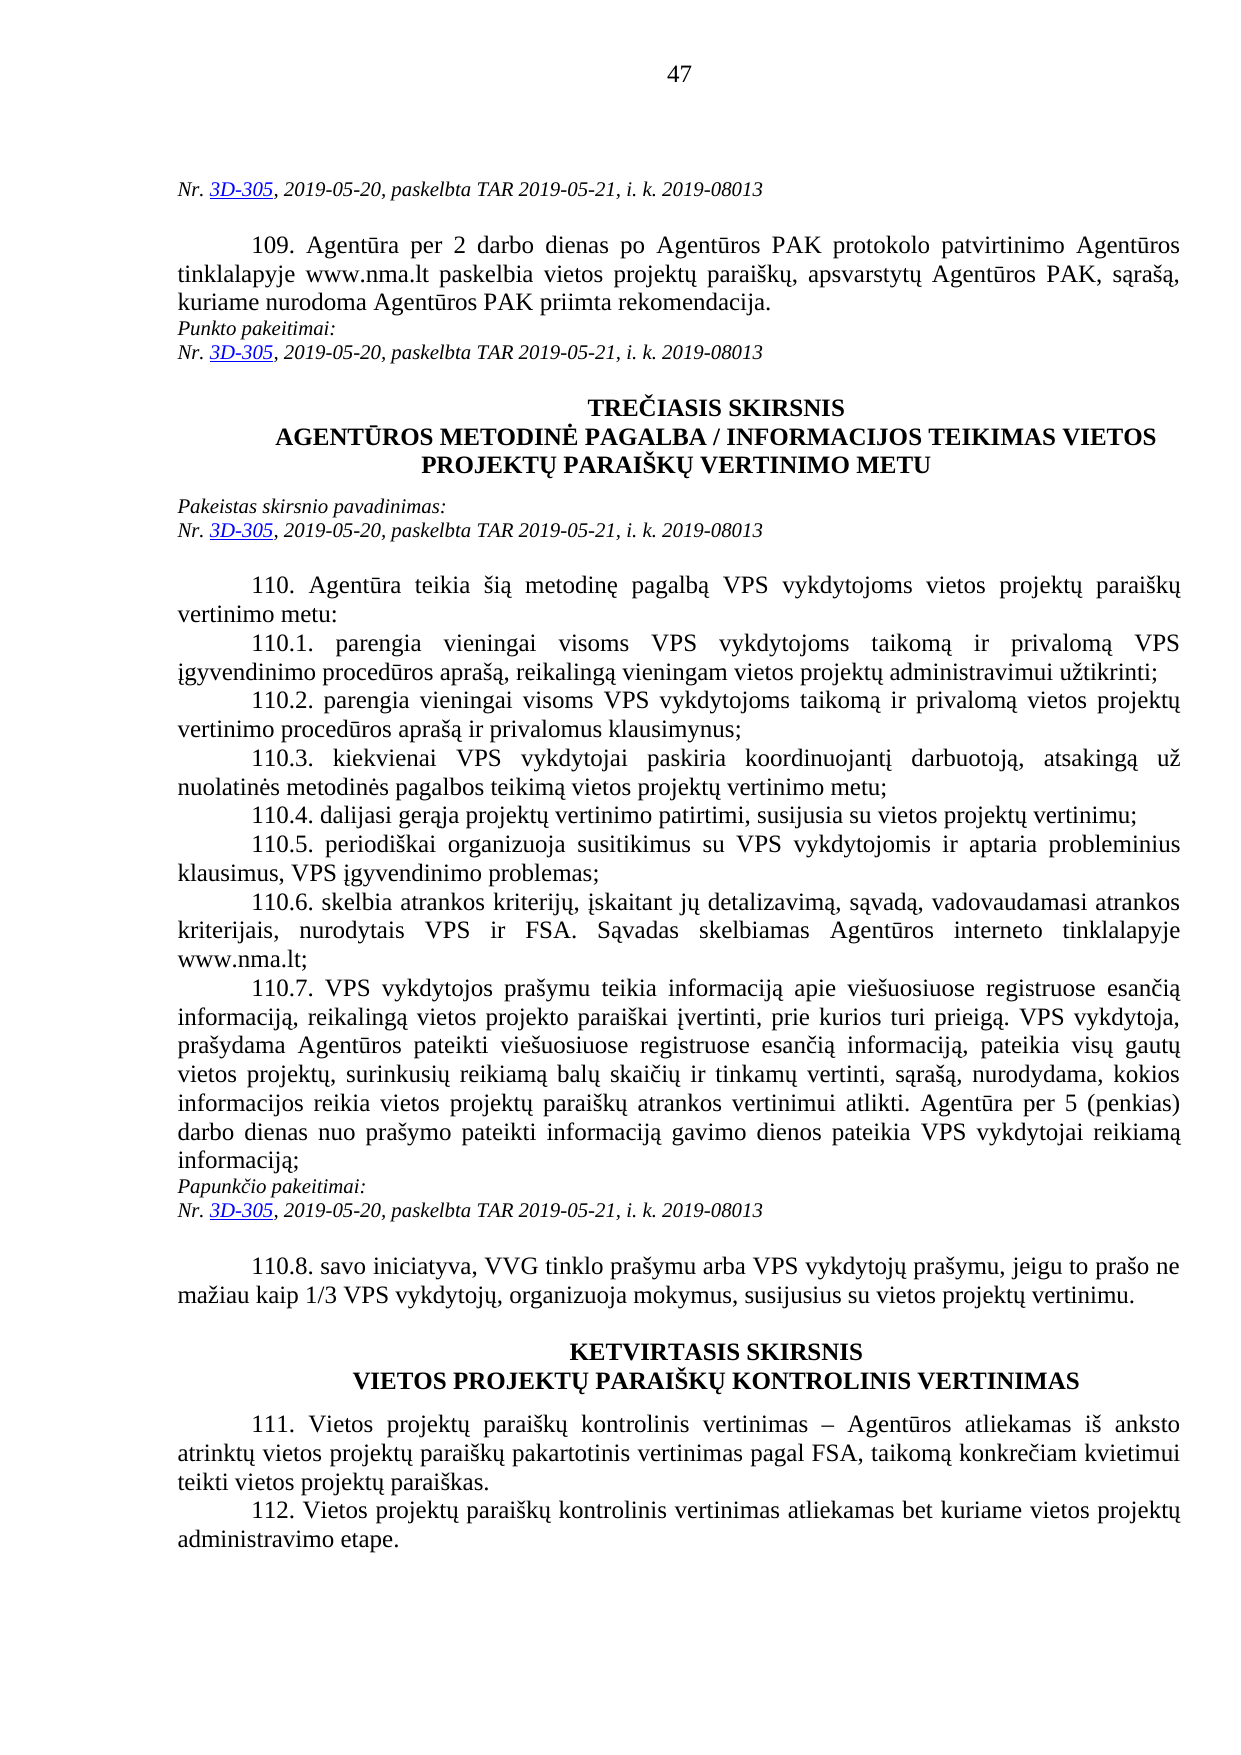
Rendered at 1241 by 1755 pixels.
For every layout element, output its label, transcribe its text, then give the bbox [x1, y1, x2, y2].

text 110.8. savo iniciatyva, VVG tinklo prašymu arba VPS vykdytojų prašymu, jeigu to prašo ne mažiau kaip 1/3 VPS vykdytojų, organizuoja mokymus, susijusius su vietos projektų vertinimu. [177, 1251, 1181, 1309]
text 110.2. parengia vieningai visoms VPS vykdytojoms taikomą ir privalomą vietos projektų vertinimo procedūros aprašą ir privalomus klausimynus; [177, 686, 1181, 743]
text 109. Agentūra per 2 darbo dienas po Agentūros PAK protokolo patvirtinimo Agentūros tinklalapyje www.nma.lt paskelbia vietos projektų paraiškų, apsvarstytų Agentūros PAK, sąrašą, kuriame nurodoma Agentūros PAK priimta rekomendacija. [177, 230, 1181, 316]
text 110. Agentūra teikia šią metodinę pagalbą VPS vykdytojoms vietos projektų paraiškų vertinimo metu: [177, 571, 1181, 628]
text 110.1. parengia vieningai visoms VPS vykdytojoms taikomą ir privalomą VPS įgyvendinimo procedūros aprašą, reikalingą vieningam vietos projektų administravimui užtikrinti; [177, 628, 1181, 686]
text 111. Vietos projektų paraiškų kontrolinis vertinimas – Agentūros atliekamas iš anksto atrinktų vietos projektų paraiškų pakartotinis vertinimas pagal FSA, taikomą konkrečiam kvietimui teikti vietos projektų paraiškas. [177, 1409, 1181, 1496]
text Nr. 3D-305, 2019-05-20, paskelbta TAR 2019-05-21, i. k. 2019-08013 [177, 1198, 1181, 1222]
text 112. Vietos projektų paraiškų kontrolinis vertinimas atliekamas bet kuriame vietos projektų administravimo etape. [177, 1496, 1181, 1553]
text Nr. 3D-305, 2019-05-20, paskelbta TAR 2019-05-21, i. k. 2019-08013 [177, 177, 1181, 201]
text AGENTŪROS METODINĖ PAGALBA / INFORMACIJOS TEIKIMAS VIETOS PROJEKTŲ PARAIŠKŲ VERTINIMO METU [177, 422, 1181, 479]
text TREČIASIS SKIRSNIS [177, 393, 1181, 422]
text Punkto pakeitimai: [177, 316, 1181, 340]
text Papunkčio pakeitimai: [177, 1174, 1181, 1198]
text 110.3. kiekvienai VPS vykdytojai paskiria koordinuojantį darbuotoją, atsakingą už nuolatinės metodinės pagalbos teikimą vietos projektų vertinimo metu; [177, 743, 1181, 801]
text 110.4. dalijasi gerąja projektų vertinimo patirtimi, susijusia su vietos projektų vertinimu; [177, 801, 1181, 829]
text KETVIRTASIS SKIRSNIS [177, 1337, 1181, 1366]
text 110.5. periodiškai organizuoja susitikimus su VPS vykdytojomis ir aptaria probleminius klausimus, VPS įgyvendinimo problemas; [177, 829, 1181, 887]
text 110.7. VPS vykdytojos prašymu teikia informaciją apie viešuosiuose registruose esančią informaciją, reikalingą vietos projekto paraiškai įvertinti, prie kurios turi prieigą. VPS vykdytoja, prašydama Agentūros pateikti viešuosiuose registruose esančią informaciją, pateikia visų gautų vietos projektų, surinkusių reikiamą balų skaičių ir tinkamų vertinti, sąrašą, nurodydama, kokios informacijos reikia vietos projektų paraiškų atrankos vertinimui atlikti. Agentūra per 5 (penkias) darbo dienas nuo prašymo pateikti informaciją gavimo dienos pateikia VPS vykdytojai reikiamą informaciją; [177, 973, 1181, 1174]
text 110.6. skelbia atrankos kriterijų, įskaitant jų detalizavimą, sąvadą, vadovaudamasi atrankos kriterijais, nurodytais VPS ir FSA. Sąvadas skelbiamas Agentūros interneto tinklalapyje www.nma.lt; [177, 887, 1181, 973]
text Pakeistas skirsnio pavadinimas: [177, 494, 1181, 518]
text VIETOS PROJEKTŲ PARAIŠKŲ KONTROLINIS VERTINIMAS [177, 1366, 1181, 1395]
text Nr. 3D-305, 2019-05-20, paskelbta TAR 2019-05-21, i. k. 2019-08013 [177, 518, 1181, 542]
text Nr. 3D-305, 2019-05-20, paskelbta TAR 2019-05-21, i. k. 2019-08013 [177, 340, 1181, 364]
